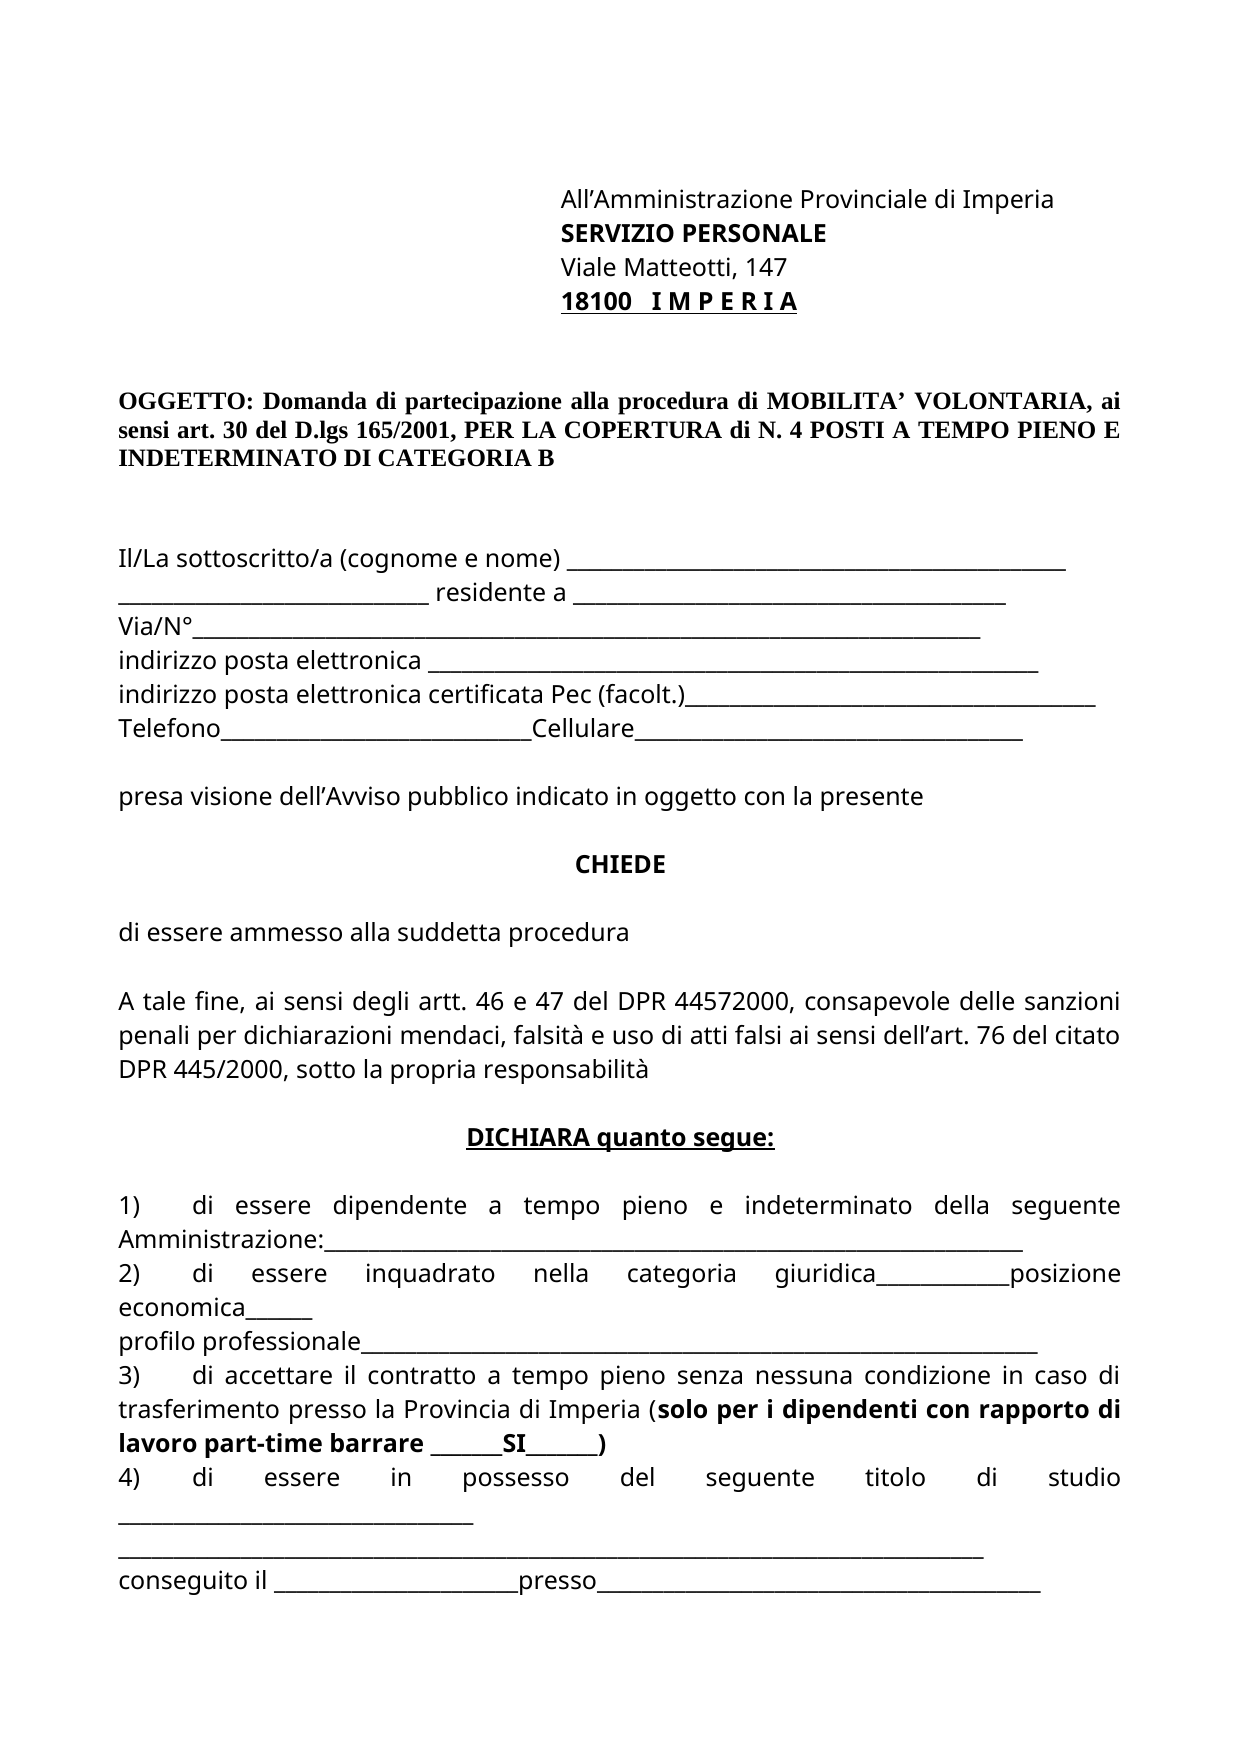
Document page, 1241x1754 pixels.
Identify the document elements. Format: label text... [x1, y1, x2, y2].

text profilo professionale_____________________________________________________________ [118, 1324, 1122, 1358]
text 1) di essere dipendente a tempo pieno e indeterminato della seguente Amministrazione:_______________________________________________________________ [118, 1188, 1122, 1256]
text All’Amministrazione Provinciale di Imperia [561, 182, 1122, 216]
text ____________________________ residente a _______________________________________ [118, 574, 1122, 608]
text A tale fine, ai sensi degli artt. 46 e 47 del DPR 44572000, consapevole delle sanzioni penali per dichiarazioni mendaci, falsità e uso di atti falsi ai sensi dell’art. 76 del citato DPR 445/2000, sotto la propria responsabilità [118, 983, 1122, 1085]
text 4) di essere in possesso del seguente titolo di studio ________________________________ [118, 1460, 1122, 1528]
text conseguito il ______________________presso________________________________________ [118, 1562, 1122, 1596]
text indirizzo posta elettronica certificata Pec (facolt.)_____________________________________ [118, 677, 1122, 711]
text Telefono____________________________Cellulare___________________________________ [118, 711, 1122, 745]
text 2) di essere inquadrato nella categoria giuridica____________posizione economica______ [118, 1256, 1122, 1324]
text 18100 I M P E R I A [118, 284, 1122, 318]
text OGGETTO: Domanda di partecipazione alla procedura di MOBILITA’ VOLONTARIA, ai sensi art. 30 del D.lgs 165/2001, PER LA COPERTURA di N. 4 POSTI A TEMPO PIENO E INDETERMINATO DI CATEGORIA B [118, 386, 1122, 472]
text Via/N°_______________________________________________________________________ [118, 608, 1122, 643]
text ______________________________________________________________________________ [118, 1528, 1122, 1562]
text di essere ammesso alla suddetta procedura [118, 915, 1122, 949]
text presa visione dell’Avviso pubblico indicato in oggetto con la presente [118, 779, 1122, 813]
text indirizzo posta elettronica _______________________________________________________ [118, 643, 1122, 677]
text 3) di accettare il contratto a tempo pieno senza nessuna condizione in caso di trasferimento presso la Provincia di Imperia (solo per i dipendenti con rapporto di lavoro part-time barrare _______SI_______) [118, 1358, 1122, 1460]
text Il/La sottoscritto/a (cognome e nome) _____________________________________________ [118, 540, 1122, 574]
text CHIEDE [118, 847, 1122, 881]
text SERVIZIO PERSONALE [561, 216, 1122, 250]
text DICHIARA quanto segue: [118, 1119, 1122, 1153]
text Viale Matteotti, 147 [118, 250, 1122, 284]
